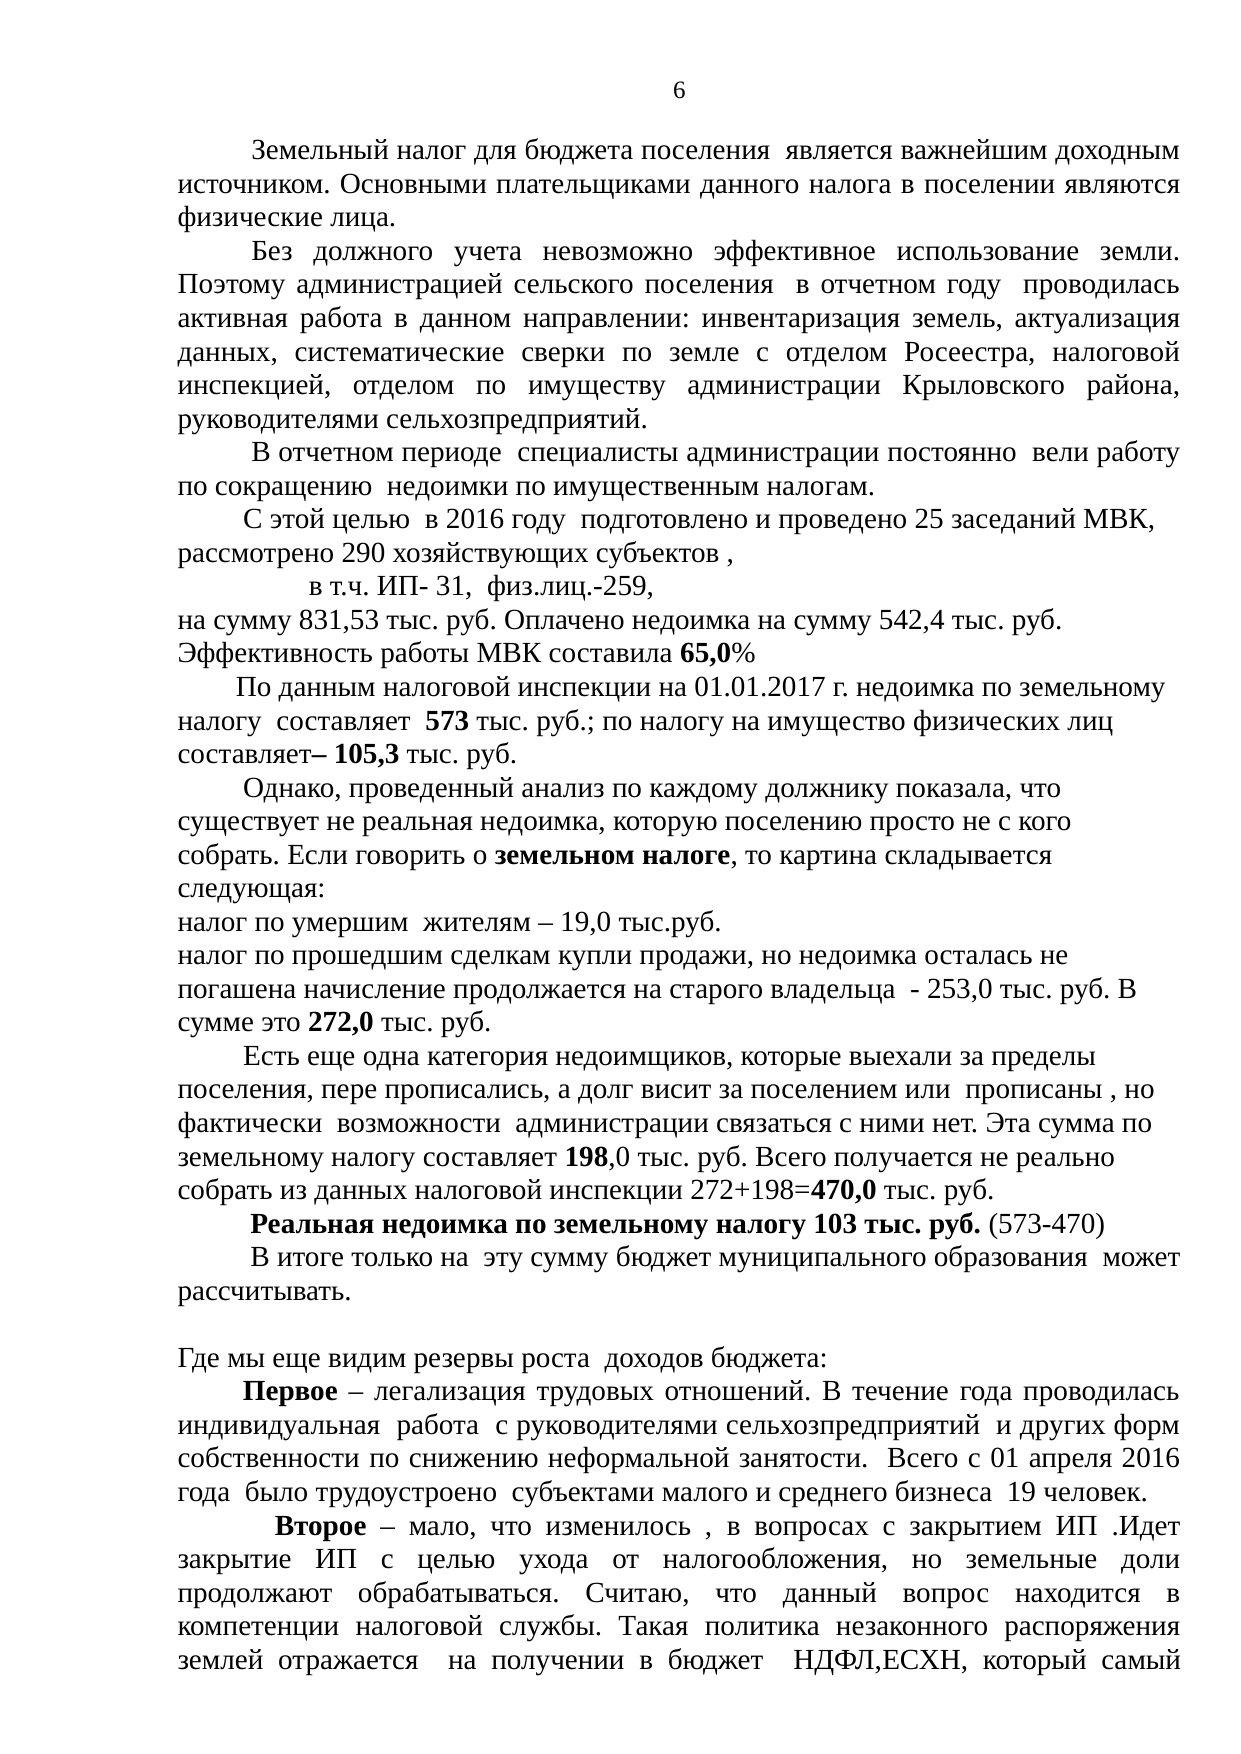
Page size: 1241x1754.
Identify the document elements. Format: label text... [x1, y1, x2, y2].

text По данным налоговой инспекции на 01.01.2017 г. недоимка по земельному налогу составляет 573 тыс. руб.; по налогу на имущество физических лиц составляет– 105,3 тыс. руб. [177, 669, 1181, 770]
text Где мы еще видим резервы роста доходов бюджета: [177, 1340, 1181, 1373]
text налог по умершим жителям – 19,0 тыс.руб. [177, 904, 1181, 937]
text в т.ч. ИП- 31, физ.лиц.-259, [177, 568, 1181, 602]
text В итоге только на эту сумму бюджет муниципального образования может рассчитывать. [177, 1239, 1181, 1306]
text на сумму 831,53 тыс. руб. Оплачено недоимка на сумму 542,4 тыс. руб. Эффективность работы МВК составила 65,0% [177, 602, 1181, 669]
text Земельный налог для бюджета поселения является важнейшим доходным источником. Основными плательщиками данного налога в поселении являются физические лица. [177, 132, 1181, 233]
text С этой целью в 2016 году подготовлено и проведено 25 заседаний МВК, рассмотрено 290 хозяйствующих субъектов , [177, 501, 1181, 568]
text Второе – мало, что изменилось , в вопросах с закрытием ИП .Идет закрытие ИП с целью ухода от налогообложения, но земельные доли продолжают обрабатываться. Считаю, что данный вопрос находится в компетенции налоговой службы. Такая политика незаконного распоряжения землей отражается на получении в бюджет НДФЛ,ЕСХН, который самый [177, 1508, 1181, 1675]
text Есть еще одна категория недоимщиков, которые выехали за пределы поселения, пере прописались, а долг висит за поселением или прописаны , но фактически возможности администрации связаться с ними нет. Эта сумма по земельному налогу составляет 198,0 тыс. руб. Всего получается не реально собрать из данных налоговой инспекции 272+198=470,0 тыс. руб. [177, 1038, 1181, 1206]
text Однако, проведенный анализ по каждому должнику показала, что существует не реальная недоимка, которую поселению просто не с кого собрать. Если говорить о земельном налоге, то картина складывается следующая: [177, 770, 1181, 904]
text Реальная недоимка по земельному налогу 103 тыс. руб. (573-470) [177, 1206, 1181, 1239]
text В отчетном периоде специалисты администрации постоянно вели работу по сокращению недоимки по имущественным налогам. [177, 434, 1181, 501]
text налог по прошедшим сделкам купли продажи, но недоимка осталась не погашена начисление продолжается на старого владельца - 253,0 тыс. руб. В сумме это 272,0 тыс. руб. [177, 937, 1181, 1038]
text Первое – легализация трудовых отношений. В течение года проводилась индивидуальная работа с руководителями сельхозпредприятий и других форм собственности по снижению неформальной занятости. Всего с 01 апреля 2016 года было трудоустроено субъектами малого и среднего бизнеса 19 человек. [177, 1373, 1181, 1508]
text Без должного учета невозможно эффективное использование земли. Поэтому администрацией сельского поселения в отчетном году проводилась активная работа в данном направлении: инвентаризация земель, актуализация данных, систематические сверки по земле с отделом Росеестра, налоговой инспекцией, отделом по имуществу администрации Крыловского района, руководителями сельхозпредприятий. [177, 233, 1181, 434]
